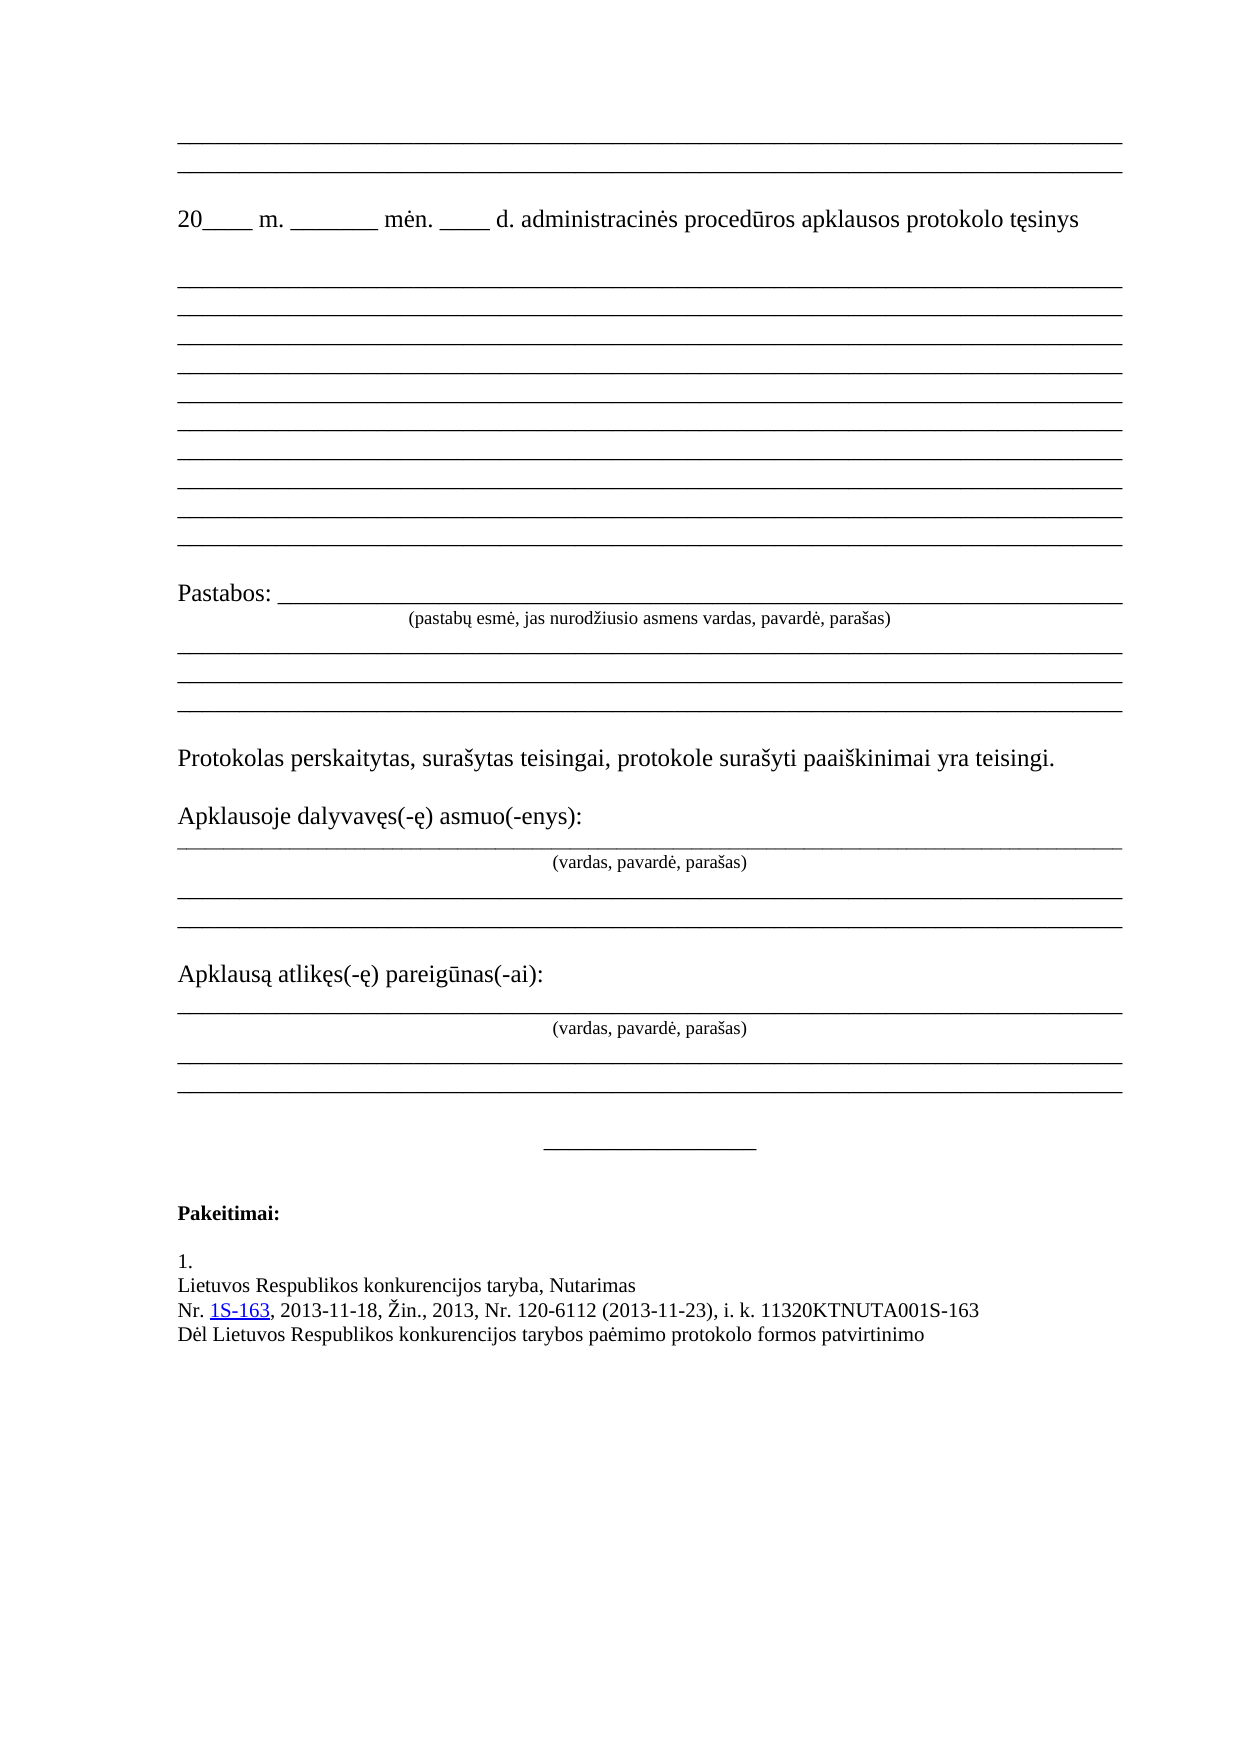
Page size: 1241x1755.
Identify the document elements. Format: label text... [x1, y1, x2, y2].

text Dėl Lietuvos Respublikos konkurencijos tarybos paėmimo protokolo formos patvirtinimo [177, 1322, 1122, 1346]
text 1. [177, 1249, 1122, 1273]
text Lietuvos Respublikos konkurencijos taryba, Nutarimas [177, 1273, 1122, 1297]
text Apklausoje dalyvavęs(-ę) asmuo(-enys): [177, 801, 1122, 830]
text _ [177, 628, 1122, 653]
text _ [177, 348, 1122, 373]
text _ [177, 1038, 1122, 1063]
text (pastabų esmė, jas nurodžiusio asmens vardas, pavardė, parašas) [177, 607, 1122, 628]
text _ [177, 988, 1122, 1013]
text _ [177, 291, 1122, 315]
text _ [177, 492, 1122, 517]
text (vardas, pavardė, parašas) [177, 851, 1122, 873]
text _ [177, 147, 1122, 172]
text _ [177, 118, 1122, 143]
text (vardas, pavardė, parašas) [177, 1017, 1122, 1038]
text _ [177, 873, 1122, 898]
text _ [177, 521, 1122, 545]
text _ [177, 377, 1122, 402]
text Protokolas perskaitytas, surašytas teisingai, protokole surašyti paaiškinimai yra teisingi. [177, 743, 1122, 772]
text _ [177, 262, 1122, 287]
text _ [177, 686, 1122, 711]
text _ [177, 657, 1122, 682]
text _ [177, 319, 1122, 344]
text _ [177, 434, 1122, 459]
text Pakeitimai: [177, 1201, 1122, 1225]
text Pastabos: [177, 578, 1122, 607]
text _ [177, 463, 1122, 488]
text _ [177, 406, 1122, 430]
text _ [177, 1067, 1122, 1092]
text _ [177, 902, 1122, 927]
text Nr. 1S-163, 2013-11-18, Žin., 2013, Nr. 120-6112 (2013-11-23), i. k. 11320KTNUTA001S-163 [177, 1297, 1122, 1322]
text Apklausą atlikęs(-ę) pareigūnas(-ai): [177, 959, 1122, 988]
text 20____ m. _______ mėn. ____ d. administracinės procedūros apklausos protokolo tęsinys [177, 204, 1122, 233]
text _________________ [177, 1124, 1122, 1153]
